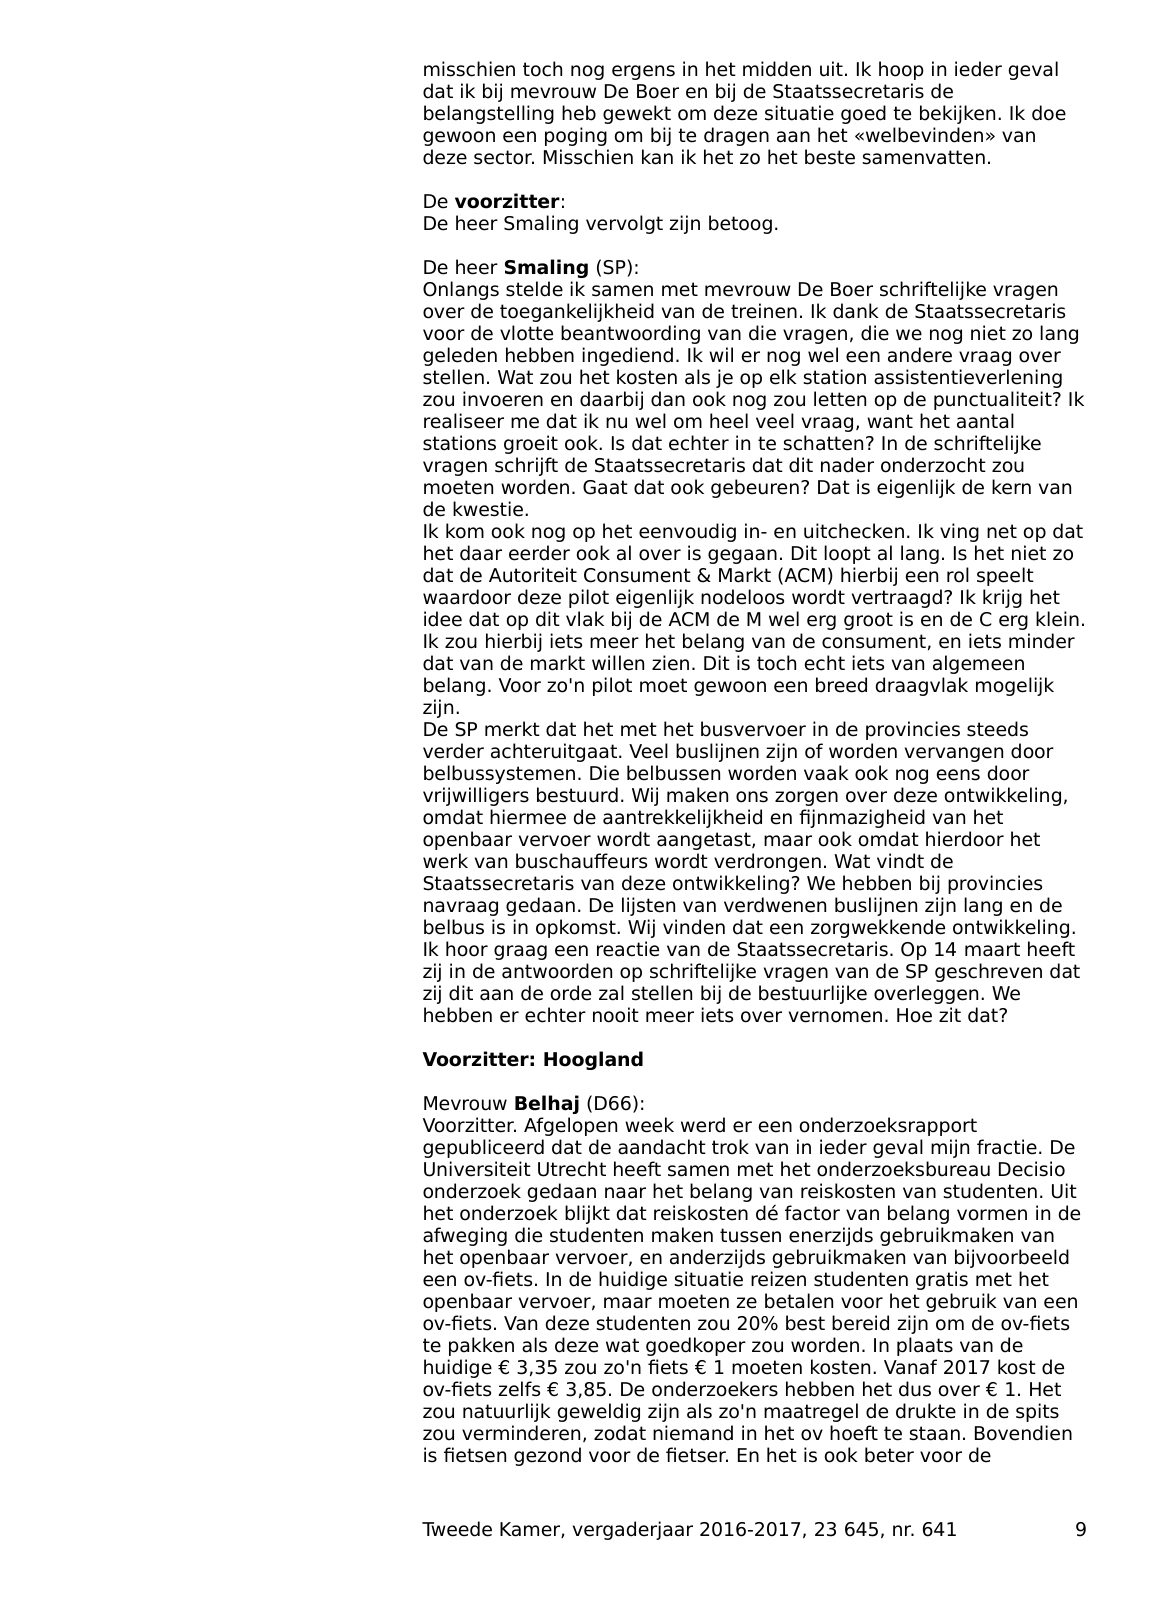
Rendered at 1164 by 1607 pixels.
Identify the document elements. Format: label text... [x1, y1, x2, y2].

text De voorzitter: [422, 191, 1087, 213]
text Onlangs stelde ik samen met mevrouw De Boer schriftelijke vragen over de toegankelijkheid van de treinen. Ik dank de Staatssecretaris voor de vlotte beantwoording van die vragen, die we nog niet zo lang geleden hebben ingediend. Ik wil er nog wel een andere vraag over stellen. Wat zou het kosten als je op elk station assistentieverlening zou invoeren en daarbij dan ook nog zou letten op de punctualiteit? Ik realiseer me dat ik nu wel om heel veel vraag, want het aantal stations groeit ook. Is dat echter in te schatten? In de schriftelijke vragen schrijft de Staatssecretaris dat dit nader onderzocht zou moeten worden. Gaat dat ook gebeuren? Dat is eigenlijk de kern van de kwestie. [422, 279, 1087, 521]
text De heer Smaling (SP): [422, 257, 1087, 279]
text De SP merkt dat het met het busvervoer in de provincies steeds verder achteruitgaat. Veel buslijnen zijn of worden vervangen door belbussystemen. Die belbussen worden vaak ook nog eens door vrijwilligers bestuurd. Wij maken ons zorgen over deze ontwikkeling, omdat hiermee de aantrekkelijkheid en fijnmazigheid van het openbaar vervoer wordt aangetast, maar ook omdat hierdoor het werk van buschauffeurs wordt verdrongen. Wat vindt de Staatssecretaris van deze ontwikkeling? We hebben bij provincies navraag gedaan. De lijsten van verdwenen buslijnen zijn lang en de belbus is in opkomst. Wij vinden dat een zorgwekkende ontwikkeling. Ik hoor graag een reactie van de Staatssecretaris. Op 14 maart heeft zij in de antwoorden op schriftelijke vragen van de SP geschreven dat zij dit aan de orde zal stellen bij de bestuurlijke overleggen. We hebben er echter nooit meer iets over vernomen. Hoe zit dat? [422, 719, 1087, 1027]
text De heer Smaling vervolgt zijn betoog. [422, 213, 1087, 235]
text Mevrouw Belhaj (D66): [422, 1093, 1087, 1115]
text Voorzitter. Afgelopen week werd er een onderzoeksrapport gepubliceerd dat de aandacht trok van in ieder geval mijn fractie. De Universiteit Utrecht heeft samen met het onderzoeksbureau Decisio onderzoek gedaan naar het belang van reiskosten van studenten. Uit het onderzoek blijkt dat reiskosten dé factor van belang vormen in de afweging die studenten maken tussen enerzijds gebruikmaken van het openbaar vervoer, en anderzijds gebruikmaken van bijvoorbeeld een ov-fiets. In de huidige situatie reizen studenten gratis met het openbaar vervoer, maar moeten ze betalen voor het gebruik van een ov-fiets. Van deze studenten zou 20% best bereid zijn om de ov-fiets te pakken als deze wat goedkoper zou worden. In plaats van de huidige € 3,35 zou zo'n fiets € 1 moeten kosten. Vanaf 2017 kost de ov-fiets zelfs € 3,85. De onderzoekers hebben het dus over € 1. Het zou natuurlijk geweldig zijn als zo'n maatregel de drukte in de spits zou verminderen, zodat niemand in het ov hoeft te staan. Bovendien is fietsen gezond voor de fietser. En het is ook beter voor de [422, 1115, 1087, 1467]
text misschien toch nog ergens in het midden uit. Ik hoop in ieder geval dat ik bij mevrouw De Boer en bij de Staatssecretaris de belangstelling heb gewekt om deze situatie goed te bekijken. Ik doe gewoon een poging om bij te dragen aan het «welbevinden» van deze sector. Misschien kan ik het zo het beste samenvatten. [422, 59, 1087, 169]
subtitle Voorzitter: Hoogland [422, 1049, 1087, 1071]
text Ik kom ook nog op het eenvoudig in- en uitchecken. Ik ving net op dat het daar eerder ook al over is gegaan. Dit loopt al lang. Is het niet zo dat de Autoriteit Consument & Markt (ACM) hierbij een rol speelt waardoor deze pilot eigenlijk nodeloos wordt vertraagd? Ik krijg het idee dat op dit vlak bij de ACM de M wel erg groot is en de C erg klein. Ik zou hierbij iets meer het belang van de consument, en iets minder dat van de markt willen zien. Dit is toch echt iets van algemeen belang. Voor zo'n pilot moet gewoon een breed draagvlak mogelijk zijn. [422, 521, 1087, 719]
